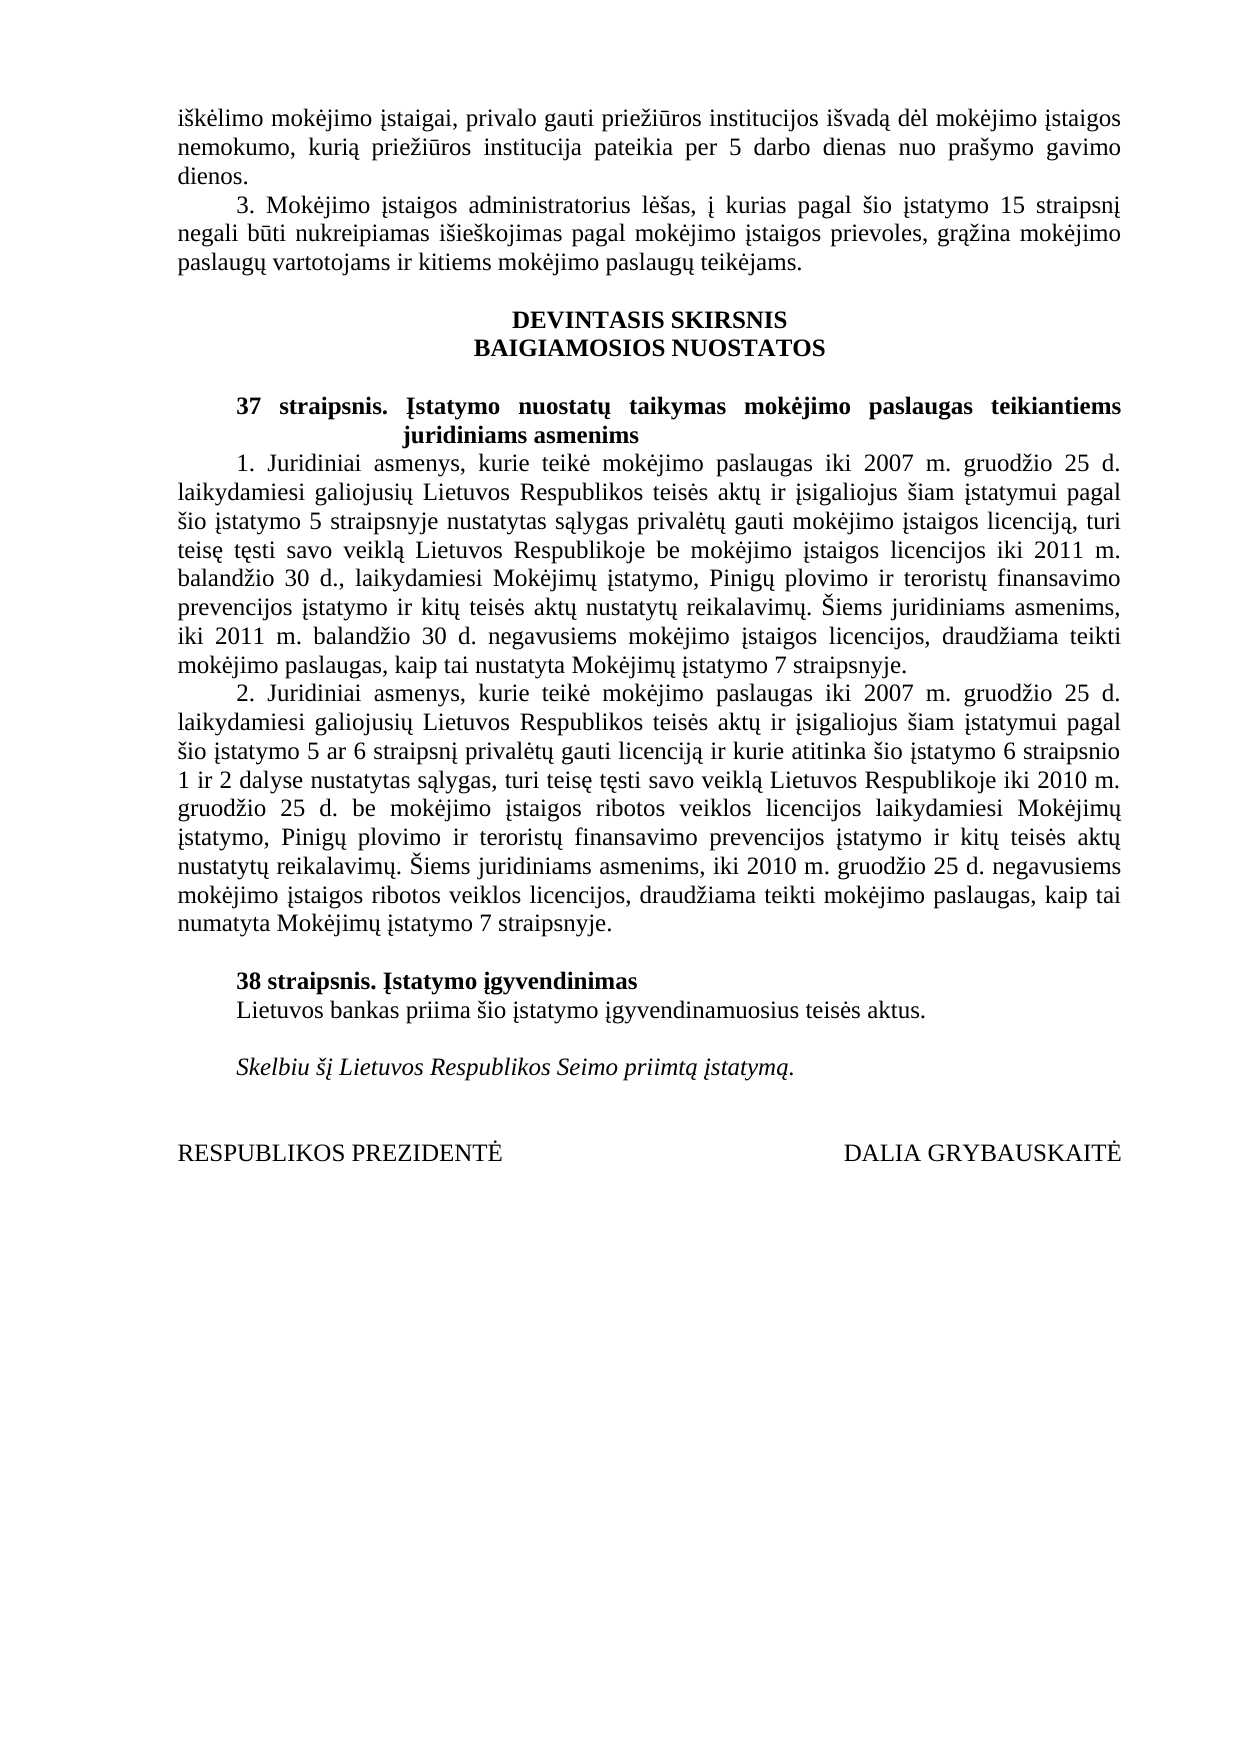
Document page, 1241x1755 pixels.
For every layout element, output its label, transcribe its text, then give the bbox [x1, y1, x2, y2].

text 38 straipsnis. Įstatymo įgyvendinimas [177, 966, 1122, 995]
text 1. Juridiniai asmenys, kurie teikė mokėjimo paslaugas iki 2007 m. gruodžio 25 d. laikydamiesi galiojusių Lietuvos Respublikos teisės aktų ir įsigaliojus šiam įstatymui pagal šio įstatymo 5 straipsnyje nustatytas sąlygas privalėtų gauti mokėjimo įstaigos licenciją, turi teisę tęsti savo veiklą Lietuvos Respublikoje be mokėjimo įstaigos licencijos iki 2011 m. balandžio 30 d., laikydamiesi Mokėjimų įstatymo, Pinigų plovimo ir teroristų finansavimo prevencijos įstatymo ir kitų teisės aktų nustatytų reikalavimų. Šiems juridiniams asmenims, iki 2011 m. balandžio 30 d. negavusiems mokėjimo įstaigos licencijos, draudžiama teikti mokėjimo paslaugas, kaip tai nustatyta Mokėjimų įstatymo 7 straipsnyje. [177, 448, 1122, 678]
text 37 straipsnis. Įstatymo nuostatų taikymas mokėjimo paslaugas teikiantiems juridiniams asmenims [236, 391, 1122, 448]
text RESPUBLIKOS PREZIDENTĖ DALIA GRYBAUSKAITĖ [177, 1138, 1122, 1167]
text Skelbiu šį Lietuvos Respublikos Seimo priimtą įstatymą. [177, 1052, 1122, 1081]
text BAIGIAMOSIOS NUOSTATOS [177, 333, 1122, 362]
text Lietuvos bankas priima šio įstatymo įgyvendinamuosius teisės aktus. [177, 995, 1122, 1023]
text DEVINTASIS SKIRSNIS [177, 305, 1122, 333]
text 2. Juridiniai asmenys, kurie teikė mokėjimo paslaugas iki 2007 m. gruodžio 25 d. laikydamiesi galiojusių Lietuvos Respublikos teisės aktų ir įsigaliojus šiam įstatymui pagal šio įstatymo 5 ar 6 straipsnį privalėtų gauti licenciją ir kurie atitinka šio įstatymo 6 straipsnio 1 ir 2 dalyse nustatytas sąlygas, turi teisę tęsti savo veiklą Lietuvos Respublikoje iki 2010 m. gruodžio 25 d. be mokėjimo įstaigos ribotos veiklos licencijos laikydamiesi Mokėjimų įstatymo, Pinigų plovimo ir teroristų finansavimo prevencijos įstatymo ir kitų teisės aktų nustatytų reikalavimų. Šiems juridiniams asmenims, iki 2010 m. gruodžio 25 d. negavusiems mokėjimo įstaigos ribotos veiklos licencijos, draudžiama teikti mokėjimo paslaugas, kaip tai numatyta Mokėjimų įstatymo 7 straipsnyje. [177, 678, 1122, 937]
text 3. Mokėjimo įstaigos administratorius lėšas, į kurias pagal šio įstatymo 15 straipsnį negali būti nukreipiamas išieškojimas pagal mokėjimo įstaigos prievoles, grąžina mokėjimo paslaugų vartotojams ir kitiems mokėjimo paslaugų teikėjams. [177, 190, 1122, 276]
text iškėlimo mokėjimo įstaigai, privalo gauti priežiūros institucijos išvadą dėl mokėjimo įstaigos nemokumo, kurią priežiūros institucija pateikia per 5 darbo dienas nuo prašymo gavimo dienos. [177, 103, 1122, 190]
